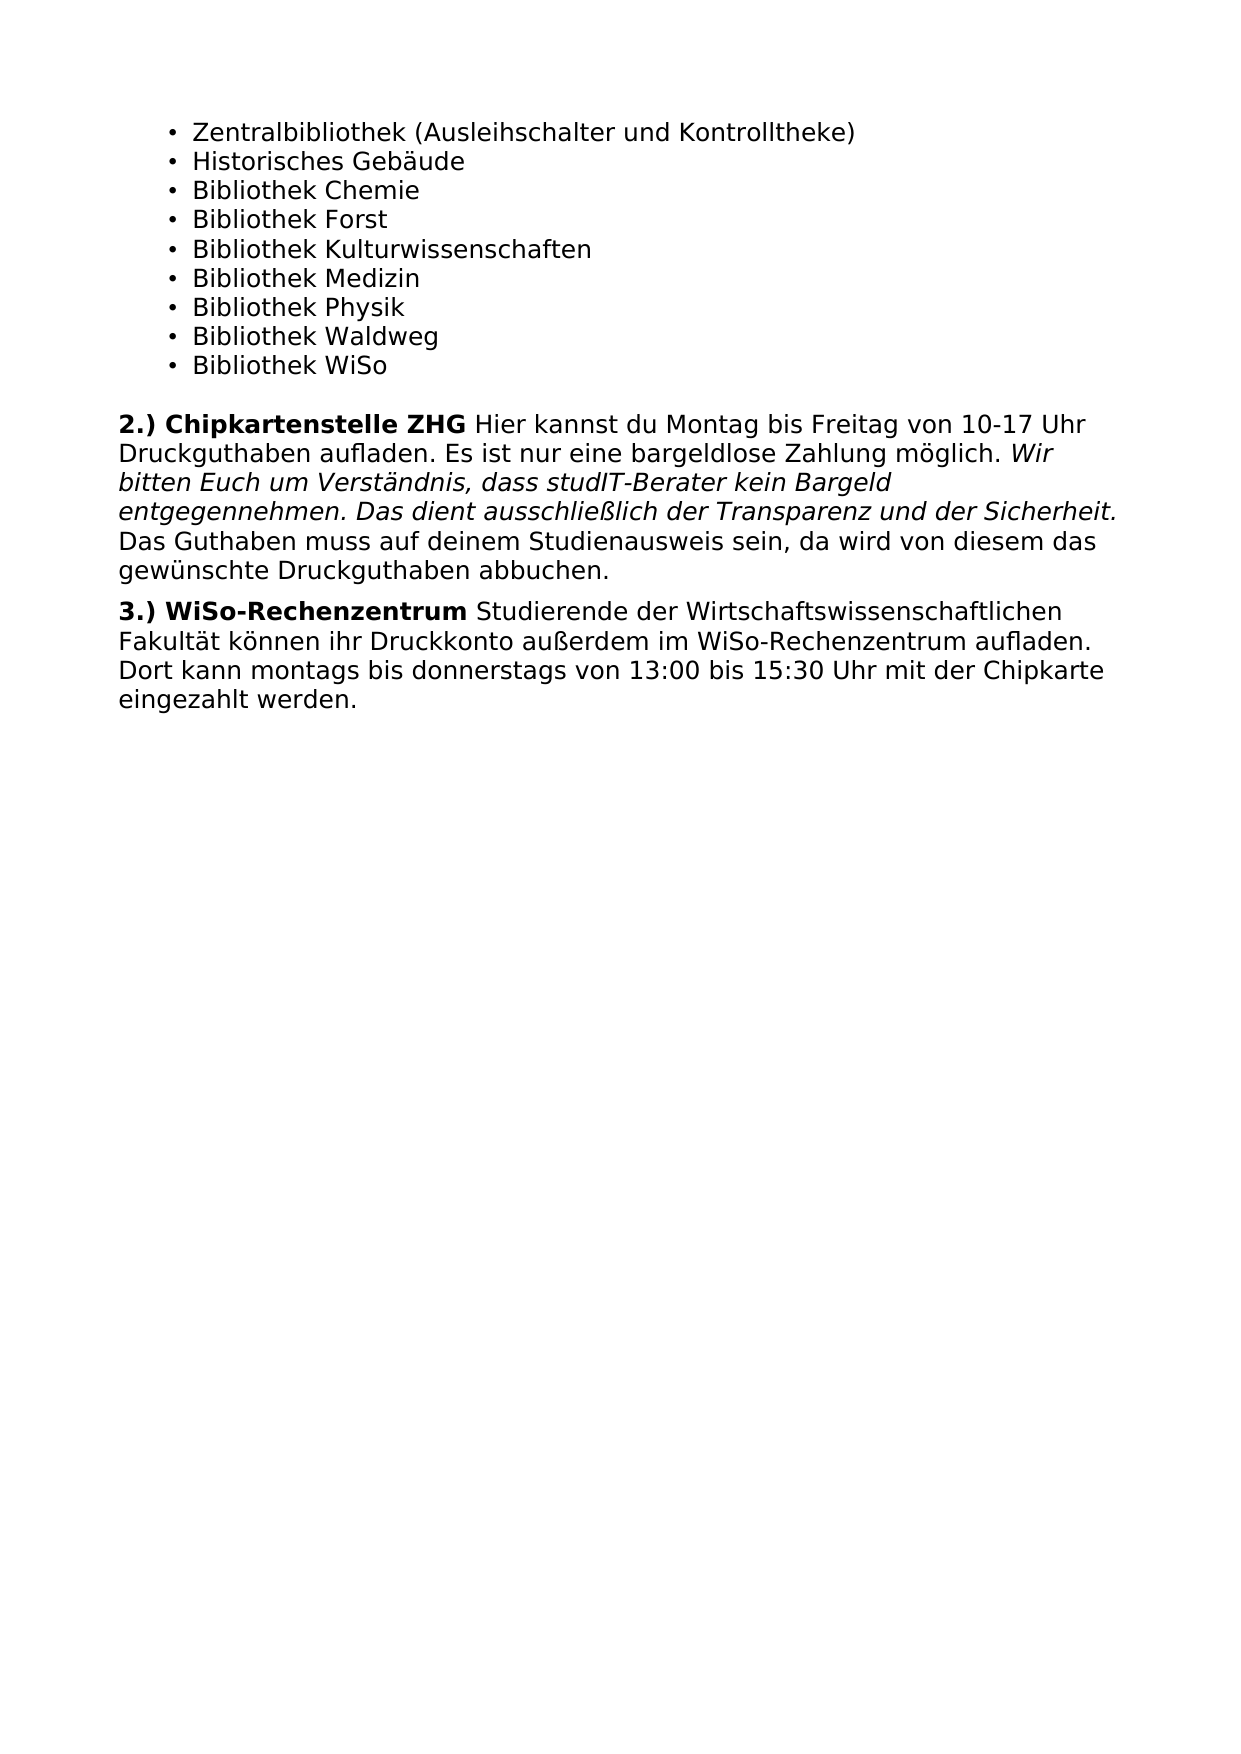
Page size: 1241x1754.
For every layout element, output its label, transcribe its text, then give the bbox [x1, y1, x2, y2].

list Bibliothek Chemie [177, 176, 1122, 206]
list Bibliothek WiSo [177, 351, 1122, 381]
list Bibliothek Physik [177, 293, 1122, 322]
list Bibliothek Kulturwissenschaften [177, 235, 1122, 264]
text 3.) WiSo-Rechenzentrum Studierende der Wirtschaftswissenschaftlichen Fakultät können ihr Druckkonto außerdem im WiSo-Rechenzentrum aufladen. Dort kann montags bis donnerstags von 13:00 bis 15:30 Uhr mit der Chipkarte eingezahlt werden. [118, 598, 1122, 714]
list Bibliothek Medizin [177, 264, 1122, 293]
list Zentralbibliothek (Ausleihschalter und Kontrolltheke) [177, 118, 1122, 147]
text 2.) Chipkartenstelle ZHG Hier kannst du Montag bis Freitag von 10-17 Uhr Druckguthaben aufladen. Es ist nur eine bargeldlose Zahlung möglich. Wir bitten Euch um Verständnis, dass studIT-Berater kein Bargeld entgegennehmen. Das dient ausschließlich der Transparenz und der Sicherheit. Das Guthaben muss auf deinem Studienausweis sein, da wird von diesem das gewünschte Druckguthaben abbuchen. [118, 410, 1122, 585]
list Bibliothek Forst [177, 206, 1122, 235]
list Bibliothek Waldweg [177, 322, 1122, 351]
list Historisches Gebäude [177, 147, 1122, 176]
